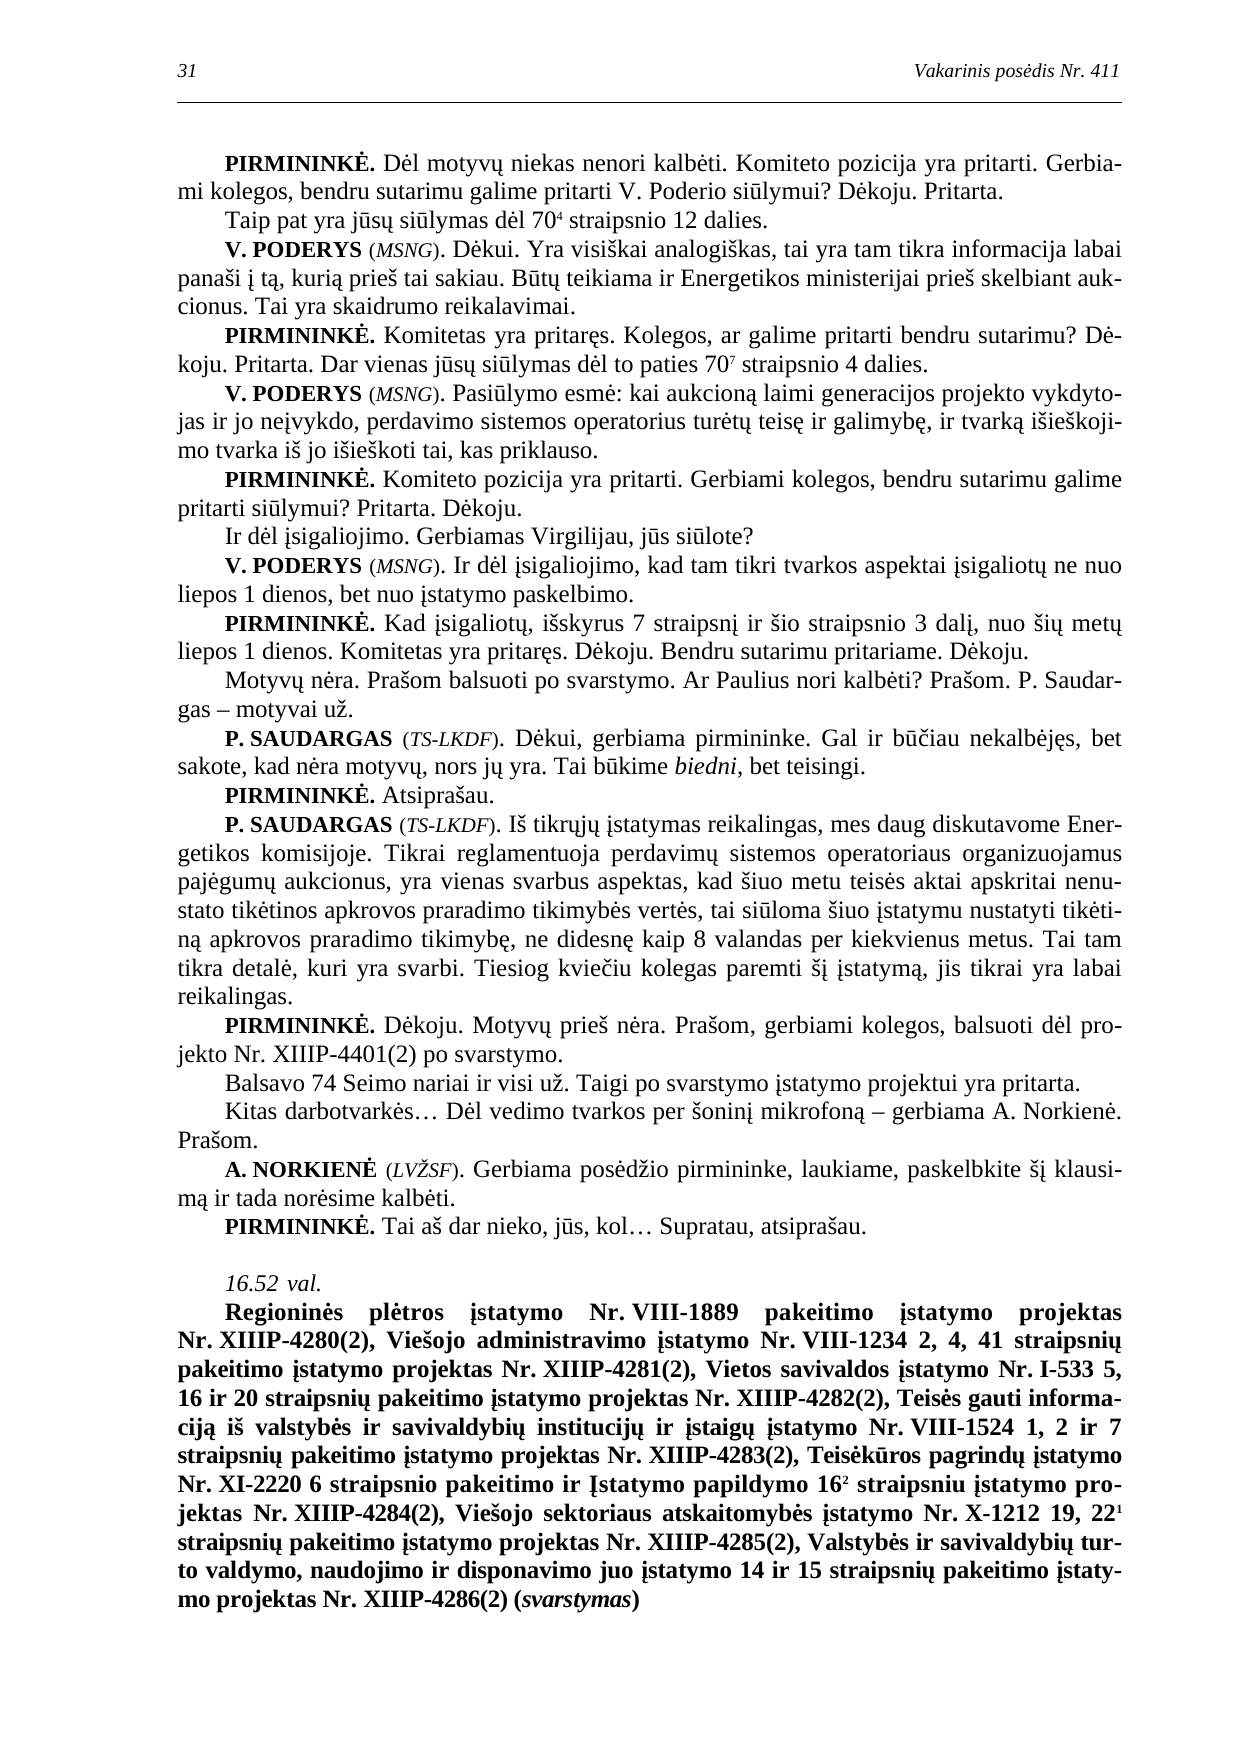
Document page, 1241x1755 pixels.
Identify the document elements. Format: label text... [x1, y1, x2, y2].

text PIRMININKĖ. Ko­mi­te­to po­zi­ci­ja yra pri­tar­ti. Ger­bia­mi ko­le­gos, ben­dru su­ta­ri­mu ga­li­me pri­tar­ti siū­ly­mui? Pri­tar­ta. Dė­ko­ju. [177, 464, 1122, 521]
text P. SAUDARGAS (TS-LKDF). Dė­kui, ger­bia­ma pir­mi­nin­ke. Gal ir bū­čiau ne­kal­bė­jęs, bet sa­ko­te, kad nė­ra mo­ty­vų, nors jų yra. Tai bū­ki­me bied­ni, bet tei­sin­gi. [177, 723, 1122, 780]
text PIRMININKĖ. Kad įsi­ga­lio­tų, iš­sky­rus 7 straips­nį ir šio straips­nio 3 da­lį, nuo šių me­tų lie­pos 1 die­nos. Ko­mi­te­tas yra pri­ta­ręs. Dė­ko­ju. Ben­dru su­ta­ri­mu pri­ta­ria­me. Dė­ko­ju. [177, 608, 1122, 665]
text A. NORKIENĖ (LVŽSF). Ger­bia­ma po­sė­džio pir­mi­nin­ke, lau­kia­me, pa­skelb­ki­te šį klau­si­mą ir ta­da no­rė­si­me kal­bė­ti. [177, 1154, 1122, 1211]
text PIRMININKĖ. Dėl mo­ty­vų nie­kas ne­no­ri kal­bė­ti. Ko­mi­te­to po­zi­ci­ja yra pri­tar­ti. Ger­bia­mi ko­le­gos, ben­dru su­ta­ri­mu ga­li­me pri­tar­ti V. Po­de­rio siū­ly­mui? Dė­ko­ju. Pri­tar­ta. [177, 148, 1122, 205]
text Bal­sa­vo 74 Sei­mo na­riai ir vi­si už. Tai­gi po svars­ty­mo įsta­ty­mo pro­jek­tui yra pri­tar­ta. [177, 1068, 1122, 1096]
text Ki­tas dar­bo­tvarkės… Dėl ve­di­mo tvar­kos per šo­ni­nį mik­ro­fo­ną – ger­bia­ma A. Nor­kie­nė. Pra­šom. [177, 1096, 1122, 1154]
text PIRMININKĖ. Ko­mi­te­tas yra pri­ta­ręs. Ko­le­gos, ar ga­li­me pri­tar­ti ben­dru su­ta­ri­mu? Dė­ko­ju. Pri­tar­ta. Dar vie­nas jū­sų siū­ly­mas dėl to pa­ties 707 straips­nio 4 da­lies. [177, 320, 1122, 378]
text PIRMININKĖ. Tai aš dar nie­ko, jūs, kol… Su­pra­tau, at­si­pra­šau. [177, 1211, 1122, 1240]
text Re­gio­ni­nės plėt­ros įsta­ty­mo Nr. VIII-1889 pa­kei­ti­mo įsta­ty­mo pro­jek­tas Nr. XIIIP-4280(2), Vie­šo­jo ad­mi­nist­ra­vi­mo įsta­ty­mo Nr. VIII-1234 2, 4, 41 straips­nių pa­kei­ti­mo įsta­ty­mo pro­jek­tas Nr. XIIIP-4281(2), Vie­tos sa­vi­val­dos įsta­ty­mo Nr. I-533 5, 16 ir 20 straips­nių pa­kei­ti­mo įsta­ty­mo pro­jek­tas Nr. XIIIP-4282(2), Tei­sės gau­ti informa­ci­ją iš vals­ty­bės ir sa­vi­val­dy­bių ins­ti­tu­ci­jų ir įstai­gų įsta­ty­mo Nr. VIII-1524 1, 2 ir 7 straips­nių pa­kei­ti­mo įsta­ty­mo pro­jek­tas Nr. XIIIP-4283(2), Tei­sė­kū­ros pa­grin­dų įstaty­mo Nr. XI-2220 6 straips­nio pa­kei­ti­mo ir Įsta­ty­mo papildymo 162 straipsniu įstatymo pro­jek­tas Nr. XIIIP-4284(2), Viešo­jo sek­to­riaus atskaitomy­bės įsta­ty­mo Nr. X-1212 19, 221 straipsnių pa­kei­ti­mo įstaty­mo projek­tas Nr. XIIIP-4285(2), Vals­ty­bės ir sa­vi­val­dy­bių tur­to val­dy­mo, naudojimo ir dispo­na­vi­mo juo įsta­ty­mo 14 ir 15 straips­nių pa­kei­ti­mo įstaty­mo pro­jek­tas Nr. XIIIP-4286(2) (svars­ty­mas) [177, 1297, 1122, 1613]
text V. PODERYS (MSNG). Dė­kui. Yra vi­siš­kai ana­lo­giš­kas, tai yra tam tik­ra in­for­ma­ci­ja la­bai pa­na­ši į tą, ku­rią prieš tai sa­kiau. Bū­tų tei­kia­ma ir Ener­ge­ti­kos mi­nis­te­ri­jai prieš skel­biant auk­cio­nus. Tai yra skaid­ru­mo rei­ka­la­vi­mai. [177, 234, 1122, 320]
text Taip pat yra jū­sų siū­ly­mas dėl 704 straips­nio 12 da­lies. [177, 205, 1122, 234]
text Ir dėl įsi­ga­lio­ji­mo. Ger­bia­mas Vir­gi­li­jau, jūs siū­lo­te? [177, 521, 1122, 550]
text Mo­ty­vų nė­ra. Pra­šom bal­suo­ti po svars­ty­mo. Ar Pau­lius no­ri kal­bė­ti? Pra­šom. P. Sau­dar­gas – mo­ty­vai už. [177, 665, 1122, 723]
text P. SAUDARGAS (TS-LKDF). Iš tik­rų­jų įsta­ty­mas rei­ka­lin­gas, mes daug dis­ku­ta­vo­me Ener­ge­ti­kos ko­mi­si­jo­je. Tik­rai reg­la­men­tuo­ja per­da­vi­mų sis­te­mos ope­ra­to­riaus or­ga­ni­zuo­ja­mus pa­jė­gu­mų auk­cio­nus, yra vie­nas svar­bus as­pek­tas, kad šiuo me­tu tei­sės ak­tai ap­skri­tai ne­nu­sta­to ti­kė­ti­nos ap­kro­vos pra­ra­di­mo ti­ki­my­bės ver­tės, tai siū­lo­ma šiuo įsta­ty­mu nu­sta­ty­ti ti­kė­ti­ną ap­kro­vos pra­ra­di­mo ti­ki­my­bę, ne di­des­nę kaip 8 va­lan­das per kiek­vie­nus me­tus. Tai tam tik­ra de­ta­lė, ku­ri yra svar­bi. Tie­siog kvie­čiu ko­le­gas pa­rem­ti šį įsta­ty­mą, jis tik­rai yra la­bai rei­ka­lin­gas. [177, 809, 1122, 1010]
text PIRMININKĖ. Dė­ko­ju. Mo­ty­vų prieš nė­ra. Pra­šom, ger­bia­mi ko­le­gos, bal­suo­ti dėl pro­jek­to Nr. XIIIP-4401(2) po svars­ty­mo. [177, 1010, 1122, 1068]
text V. PODERYS (MSNG). Pa­siū­ly­mo es­mė: kai auk­cio­ną lai­mi ge­ne­ra­ci­jos pro­jek­to vyk­dy­to­jas ir jo ne­įvyk­do, per­da­vi­mo sis­te­mos ope­ra­to­rius tu­rė­tų tei­sę ir ga­li­my­bę, ir tvar­ką iš­ieš­ko­ji­mo tvar­ka iš jo iš­ieš­ko­ti tai, kas pri­klau­so. [177, 378, 1122, 464]
text 16.52 val. [224, 1269, 1122, 1297]
text PIRMININKĖ. At­si­pra­šau. [177, 780, 1122, 809]
text V. PODERYS (MSNG). Ir dėl įsi­ga­lio­ji­mo, kad tam tik­ri tvar­kos as­pek­tai įsi­ga­lio­tų ne nuo lie­pos 1 die­nos, bet nuo įsta­ty­mo pa­skel­bi­mo. [177, 550, 1122, 608]
